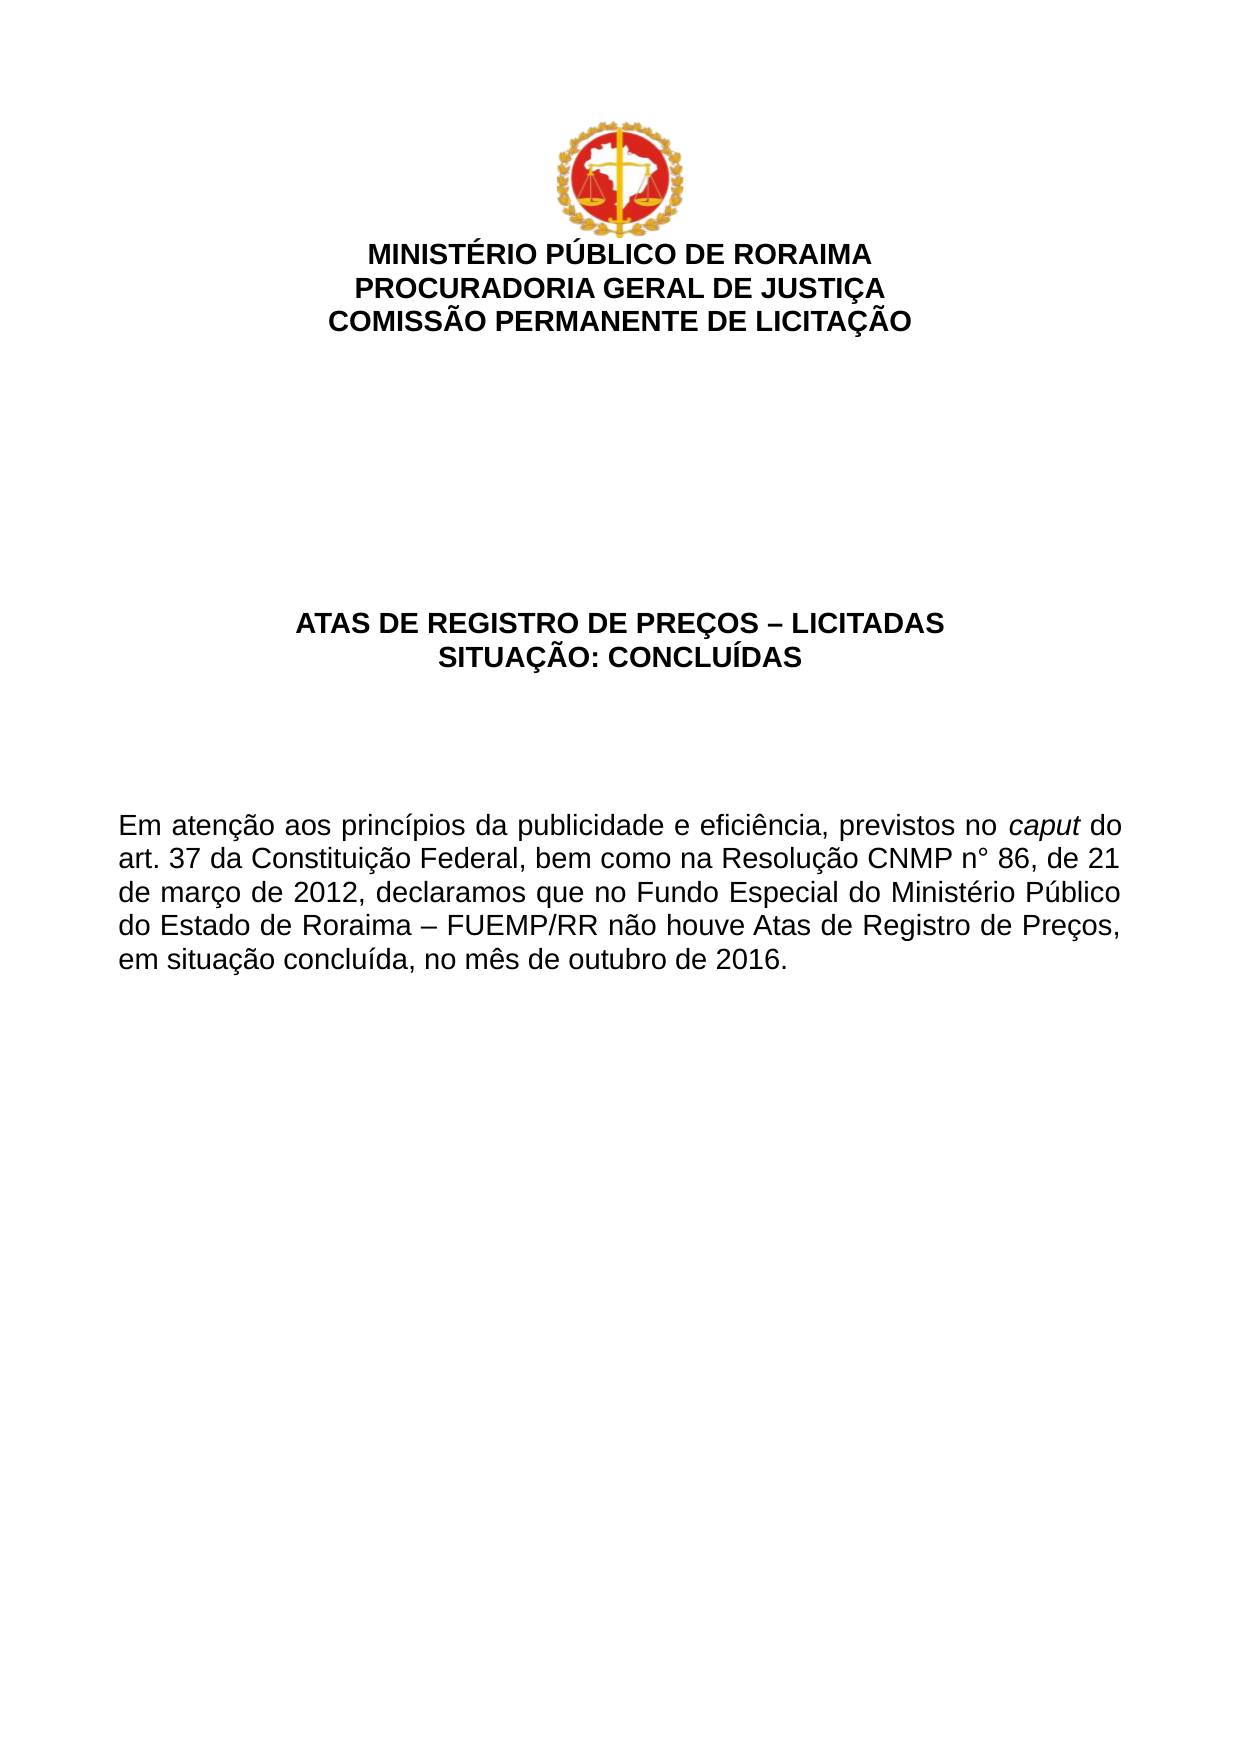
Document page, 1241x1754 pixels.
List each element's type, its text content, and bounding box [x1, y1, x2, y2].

text PROCURADORIA GERAL DE JUSTIÇA [118, 271, 1122, 304]
text COMISSÃO PERMANENTE DE LICITAÇÃO [118, 304, 1122, 338]
picture [556, 121, 684, 238]
text Em atenção aos princípios da publicidade e eficiência, previstos no caput do art. 37 da Constituição Federal, bem como na Resolução CNMP n° 86, de 21 de março de 2012, declaramos que no Fundo Especial do Ministério Público do Estado de Roraima – FUEMP/RR não houve Atas de Registro de Preços, em situação concluída, no mês de outubro de 2016. [118, 807, 1122, 975]
text MINISTÉRIO PÚBLICO DE RORAIMA [118, 118, 1122, 271]
text SITUAÇÃO: CONCLUÍDAS [118, 640, 1122, 673]
text ATAS DE REGISTRO DE PREÇOS – LICITADAS [118, 606, 1122, 640]
